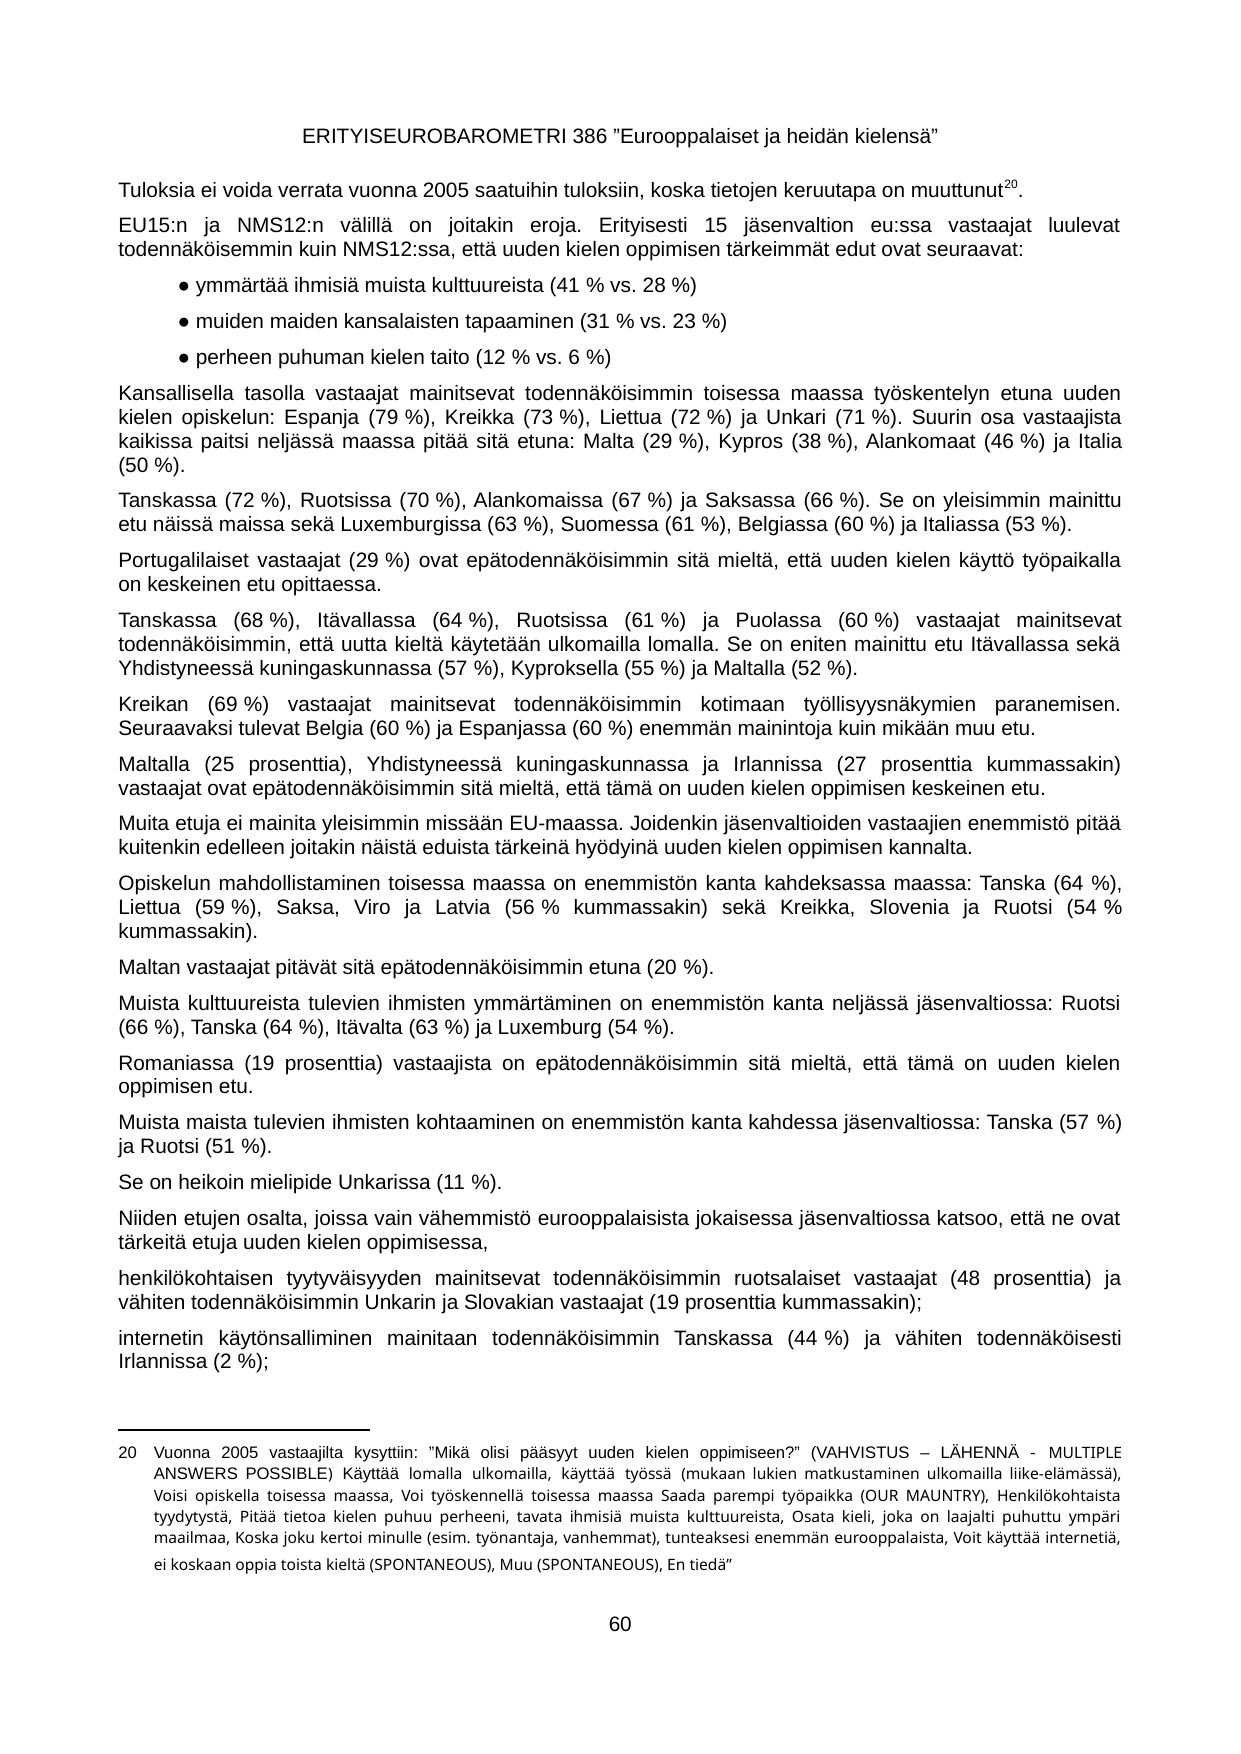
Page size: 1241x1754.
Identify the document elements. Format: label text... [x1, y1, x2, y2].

text internetin käytönsalliminen mainitaan todennäköisimmin Tanskassa (44 %) ja vähiten todennäköisesti Irlannissa (2 %); [118, 1325, 1122, 1373]
text Maltalla (25 prosenttia), Yhdistyneessä kuningaskunnassa ja Irlannissa (27 prosenttia kummassakin) vastaajat ovat epätodennäköisimmin sitä mieltä, että tämä on uuden kielen oppimisen keskeinen etu. [118, 751, 1122, 799]
text henkilökohtaisen tyytyväisyyden mainitsevat todennäköisimmin ruotsalaiset vastaajat (48 prosenttia) ja vähiten todennäköisimmin Unkarin ja Slovakian vastaajat (19 prosenttia kummassakin); [118, 1266, 1122, 1313]
text Tanskassa (68 %), Itävallassa (64 %), Ruotsissa (61 %) ja Puolassa (60 %) vastaajat mainitsevat todennäköisimmin, että uutta kieltä käytetään ulkomailla lomalla. Se on eniten mainittu etu Itävallassa sekä Yhdistyneessä kuningaskunnassa (57 %), Kyproksella (55 %) ja Maltalla (52 %). [118, 608, 1122, 680]
text Muista kulttuureista tulevien ihmisten ymmärtäminen on enemmistön kanta neljässä jäsenvaltiossa: Ruotsi (66 %), Tanska (64 %), Itävalta (63 %) ja Luxemburg (54 %). [118, 991, 1122, 1038]
text ● muiden maiden kansalaisten tapaaminen (31 % vs. 23 %) [177, 309, 1122, 333]
text Muita etuja ei mainita yleisimmin missään EU-maassa. Joidenkin jäsenvaltioiden vastaajien enemmistö pitää kuitenkin edelleen joitakin näistä eduista tärkeinä hyödyinä uuden kielen oppimisen kannalta. [118, 811, 1122, 859]
text ● perheen puhuman kielen taito (12 % vs. 6 %) [177, 345, 1122, 369]
text Muista maista tulevien ihmisten kohtaaminen on enemmistön kanta kahdessa jäsenvaltiossa: Tanska (57 %) ja Ruotsi (51 %). [118, 1110, 1122, 1158]
text Se on heikoin mielipide Unkarissa (11 %). [118, 1170, 1122, 1194]
text Tuloksia ei voida verrata vuonna 2005 saatuihin tuloksiin, koska tietojen keruutapa on muuttunut. [118, 177, 1122, 201]
text ● ymmärtää ihmisiä muista kulttuureista (41 % vs. 28 %) [177, 273, 1122, 297]
text Opiskelun mahdollistaminen toisessa maassa on enemmistön kanta kahdeksassa maassa: Tanska (64 %), Liettua (59 %), Saksa, Viro ja Latvia (56 % kummassakin) sekä Kreikka, Slovenia ja Ruotsi (54 % kummassakin). [118, 871, 1122, 943]
text Kreikan (69 %) vastaajat mainitsevat todennäköisimmin kotimaan työllisyysnäkymien paranemisen. Seuraavaksi tulevat Belgia (60 %) ja Espanjassa (60 %) enemmän mainintoja kuin mikään muu etu. [118, 692, 1122, 739]
text Maltan vastaajat pitävät sitä epätodennäköisimmin etuna (20 %). [118, 955, 1122, 979]
text Tanskassa (72 %), Ruotsissa (70 %), Alankomaissa (67 %) ja Saksassa (66 %). Se on yleisimmin mainittu etu näissä maissa sekä Luxemburgissa (63 %), Suomessa (61 %), Belgiassa (60 %) ja Italiassa (53 %). [118, 488, 1122, 536]
text Niiden etujen osalta, joissa vain vähemmistö eurooppalaisista jokaisessa jäsenvaltiossa katsoo, että ne ovat tärkeitä etuja uuden kielen oppimisessa, [118, 1206, 1122, 1254]
text Portugalilaiset vastaajat (29 %) ovat epätodennäköisimmin sitä mieltä, että uuden kielen käyttö työpaikalla on keskeinen etu opittaessa. [118, 548, 1122, 596]
text Vuonna 2005 vastaajilta kysyttiin: ”Mikä olisi pääsyyt uuden kielen oppimiseen?” (VAHVISTUS – LÄHENNÄ - MULTIPLE ANSWERS POSSIBLE) Käyttää lomalla ulkomailla, käyttää työssä (mukaan lukien matkustaminen ulkomailla liike-elämässä), Voisi opiskella toisessa maassa, Voi työskennellä toisessa maassa Saada parempi työpaikka (OUR MAUNTRY), Henkilökohtaista tyydytystä, Pitää tietoa kielen puhuu perheeni, tavata ihmisiä muista kulttuureista, Osata kieli, joka on laajalti puhuttu ympäri maailmaa, Koska joku kertoi minulle (esim. työnantaja, vanhemmat), tunteaksesi enemmän eurooppalaista, Voit käyttää internetiä, ei koskaan oppia toista kieltä (SPONTANEOUS), Muu (SPONTANEOUS), En tiedä” [118, 1442, 1122, 1576]
text EU15:n ja NMS12:n välillä on joitakin eroja. Erityisesti 15 jäsenvaltion eu:ssa vastaajat luulevat todennäköisemmin kuin NMS12:ssa, että uuden kielen oppimisen tärkeimmät edut ovat seuraavat: [118, 213, 1122, 261]
text Kansallisella tasolla vastaajat mainitsevat todennäköisimmin toisessa maassa työskentelyn etuna uuden kielen opiskelun: Espanja (79 %), Kreikka (73 %), Liettua (72 %) ja Unkari (71 %). Suurin osa vastaajista kaikissa paitsi neljässä maassa pitää sitä etuna: Malta (29 %), Kypros (38 %), Alankomaat (46 %) ja Italia (50 %). [118, 381, 1122, 476]
text Romaniassa (19 prosenttia) vastaajista on epätodennäköisimmin sitä mieltä, että tämä on uuden kielen oppimisen etu. [118, 1050, 1122, 1098]
